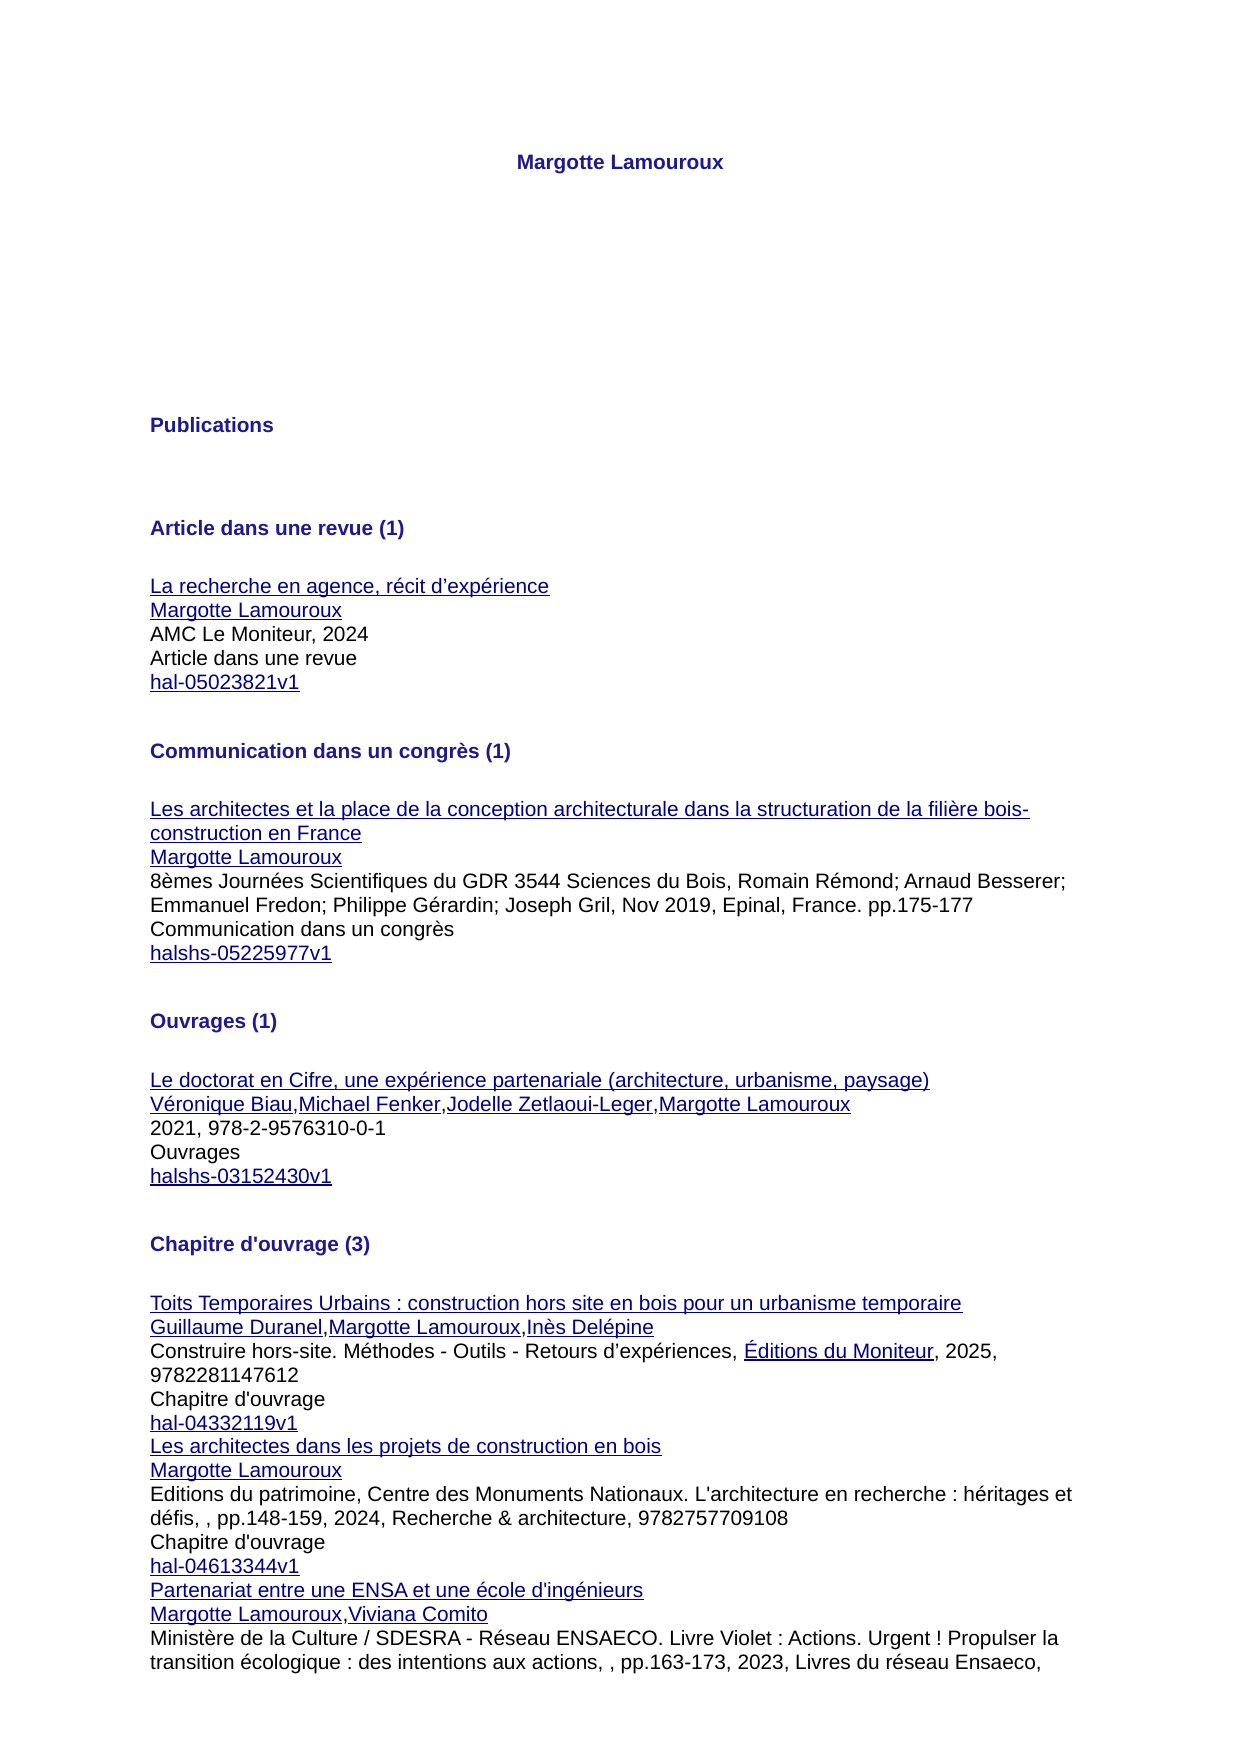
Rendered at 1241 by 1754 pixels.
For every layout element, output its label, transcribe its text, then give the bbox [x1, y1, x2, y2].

table_header Le doctorat en Cifre, une expérience partenariale (architecture, urbanisme, paysage) Véronique Biau,Michael Fenker,Jodelle Zetlaoui-Leger,Margotte Lamouroux 2021, 978-2-9576310-0-1 Ouvrages halshs-03152430v1 [150, 1068, 1090, 1187]
subtitle Margotte Lamouroux [150, 150, 1090, 174]
table_cell Les architectes dans les projets de construction en bois Margotte Lamouroux Editions du patrimoine, Centre des Monuments Nationaux. L'architecture en recherche : héritages et défis, , pp.148-159, 2024, Recherche & architecture, 9782757709108 Chapitre d'ouvrage hal-04613344v1 [150, 1434, 1090, 1578]
table_header La recherche en agence, récit d’expérience Margotte Lamouroux AMC Le Moniteur, 2024 Article dans une revue hal-05023821v1 [150, 574, 1090, 694]
subtitle Ouvrages (1) [150, 1009, 1090, 1033]
table_header Toits Temporaires Urbains : construction hors site en bois pour un urbanisme temporaire Guillaume Duranel,Margotte Lamouroux,Inès Delépine Construire hors-site. Méthodes - Outils - Retours d’expériences, Éditions du Moniteur, 2025, 9782281147612 Chapitre d'ouvrage hal-04332119v1 [150, 1291, 1090, 1434]
subtitle Publications [150, 412, 1090, 436]
subtitle Chapitre d'ouvrage (3) [150, 1232, 1090, 1256]
subtitle Communication dans un congrès (1) [150, 738, 1090, 762]
table_cell Partenariat entre une ENSA et une école d'ingénieurs Margotte Lamouroux,Viviana Comito Ministère de la Culture / SDESRA - Réseau ENSAECO. Livre Violet : Actions. Urgent ! Propulser la transition écologique : des intentions aux actions, , pp.163-173, 2023, Livres du réseau Ensaeco, [150, 1578, 1090, 1674]
subtitle Article dans une revue (1) [150, 516, 1090, 539]
table_header Les architectes et la place de la conception architecturale dans la structuration de la filière bois-construction en France Margotte Lamouroux 8èmes Journées Scientifiques du GDR 3544 Sciences du Bois, Romain Rémond; Arnaud Besserer; Emmanuel Fredon; Philippe Gérardin; Joseph Gril, Nov 2019, Epinal, France. pp.175-177 Communication dans un congrès halshs-05225977v1 [150, 797, 1090, 964]
